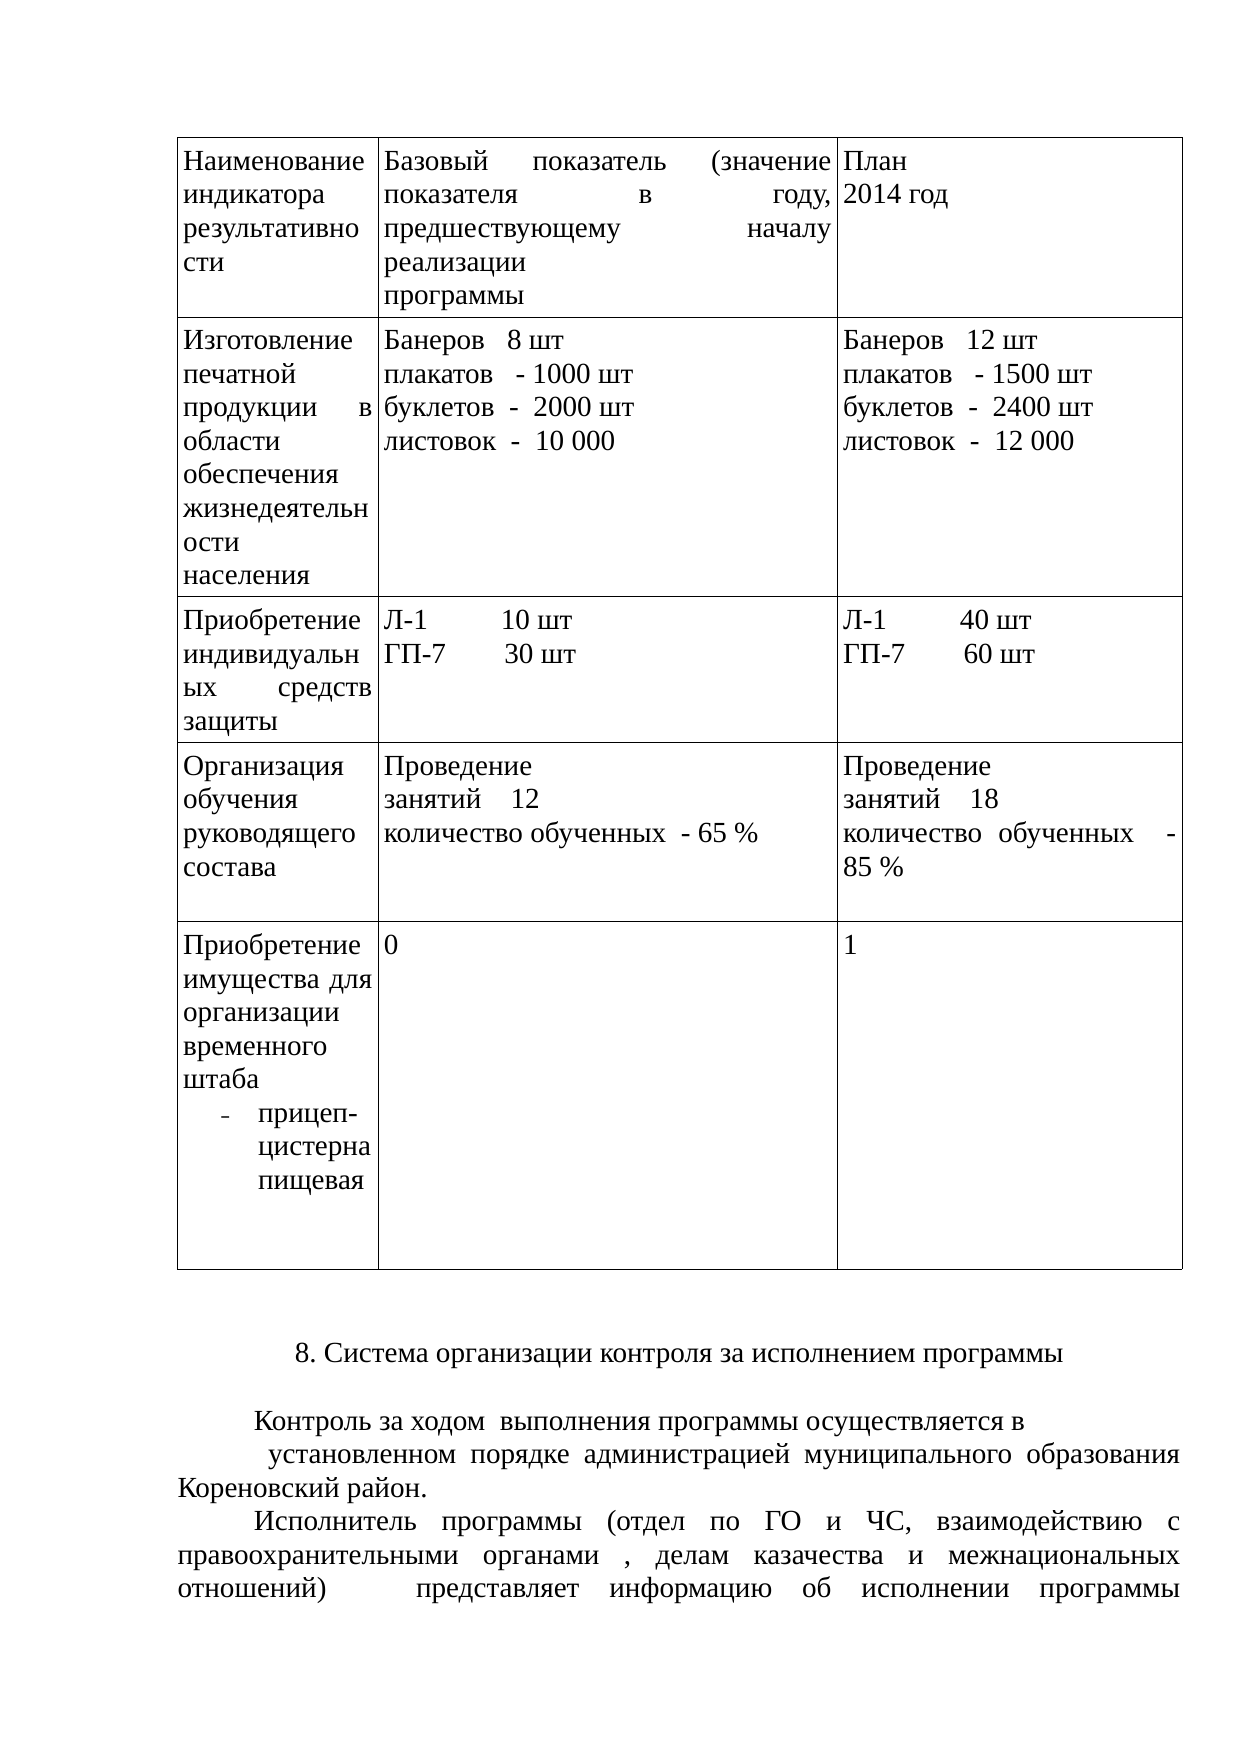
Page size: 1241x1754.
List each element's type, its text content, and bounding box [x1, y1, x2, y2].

table_cell Изготовление печатной продукции в области обеспечения жизнедеятельности населения [178, 318, 378, 596]
table_header Наименование индикатора результативности [178, 138, 378, 317]
table_cell Приобретение имущества для организации временного штаба прицеп-цистерна пищевая [178, 922, 378, 1268]
table_header План 2014 год [838, 138, 1182, 317]
table_cell Проведение занятий 12 количество обученных - 65 % [379, 743, 837, 921]
text Исполнитель программы (отдел по ГО и ЧС, взаимодействию с правоохранительными органами , делам казачества и межнациональных отношений) представляет информацию об исполнении программы [177, 1503, 1181, 1604]
text установленном порядке администрацией муниципального образования Кореновский район. [177, 1436, 1181, 1503]
table_cell Организация обучения руководящего состава [178, 743, 378, 921]
table_header Базовый показатель (значение показателя в году, предшествующему началу реализации программы [379, 138, 837, 317]
table_cell Проведение занятий 18 количество обученных - 85 % [838, 743, 1182, 921]
table_cell Банеров 12 шт плакатов - 1500 шт буклетов - 2400 шт листовок - 12 000 [838, 318, 1182, 596]
table_cell 1 [838, 922, 1182, 1268]
text Контроль за ходом выполнения программы осуществляется в [177, 1403, 1181, 1436]
table_cell Банеров 8 шт плакатов - 1000 шт буклетов - 2000 шт листовок - 10 000 [379, 318, 837, 596]
table_cell 0 [379, 922, 837, 1268]
table_cell Л-1 10 шт ГП-7 30 шт [379, 597, 837, 742]
table_cell Л-1 40 шт ГП-7 60 шт [838, 597, 1182, 742]
table_cell Приобретение индивидуальных средств защиты [178, 597, 378, 742]
text 8. Система организации контроля за исполнением программы [177, 1336, 1181, 1369]
